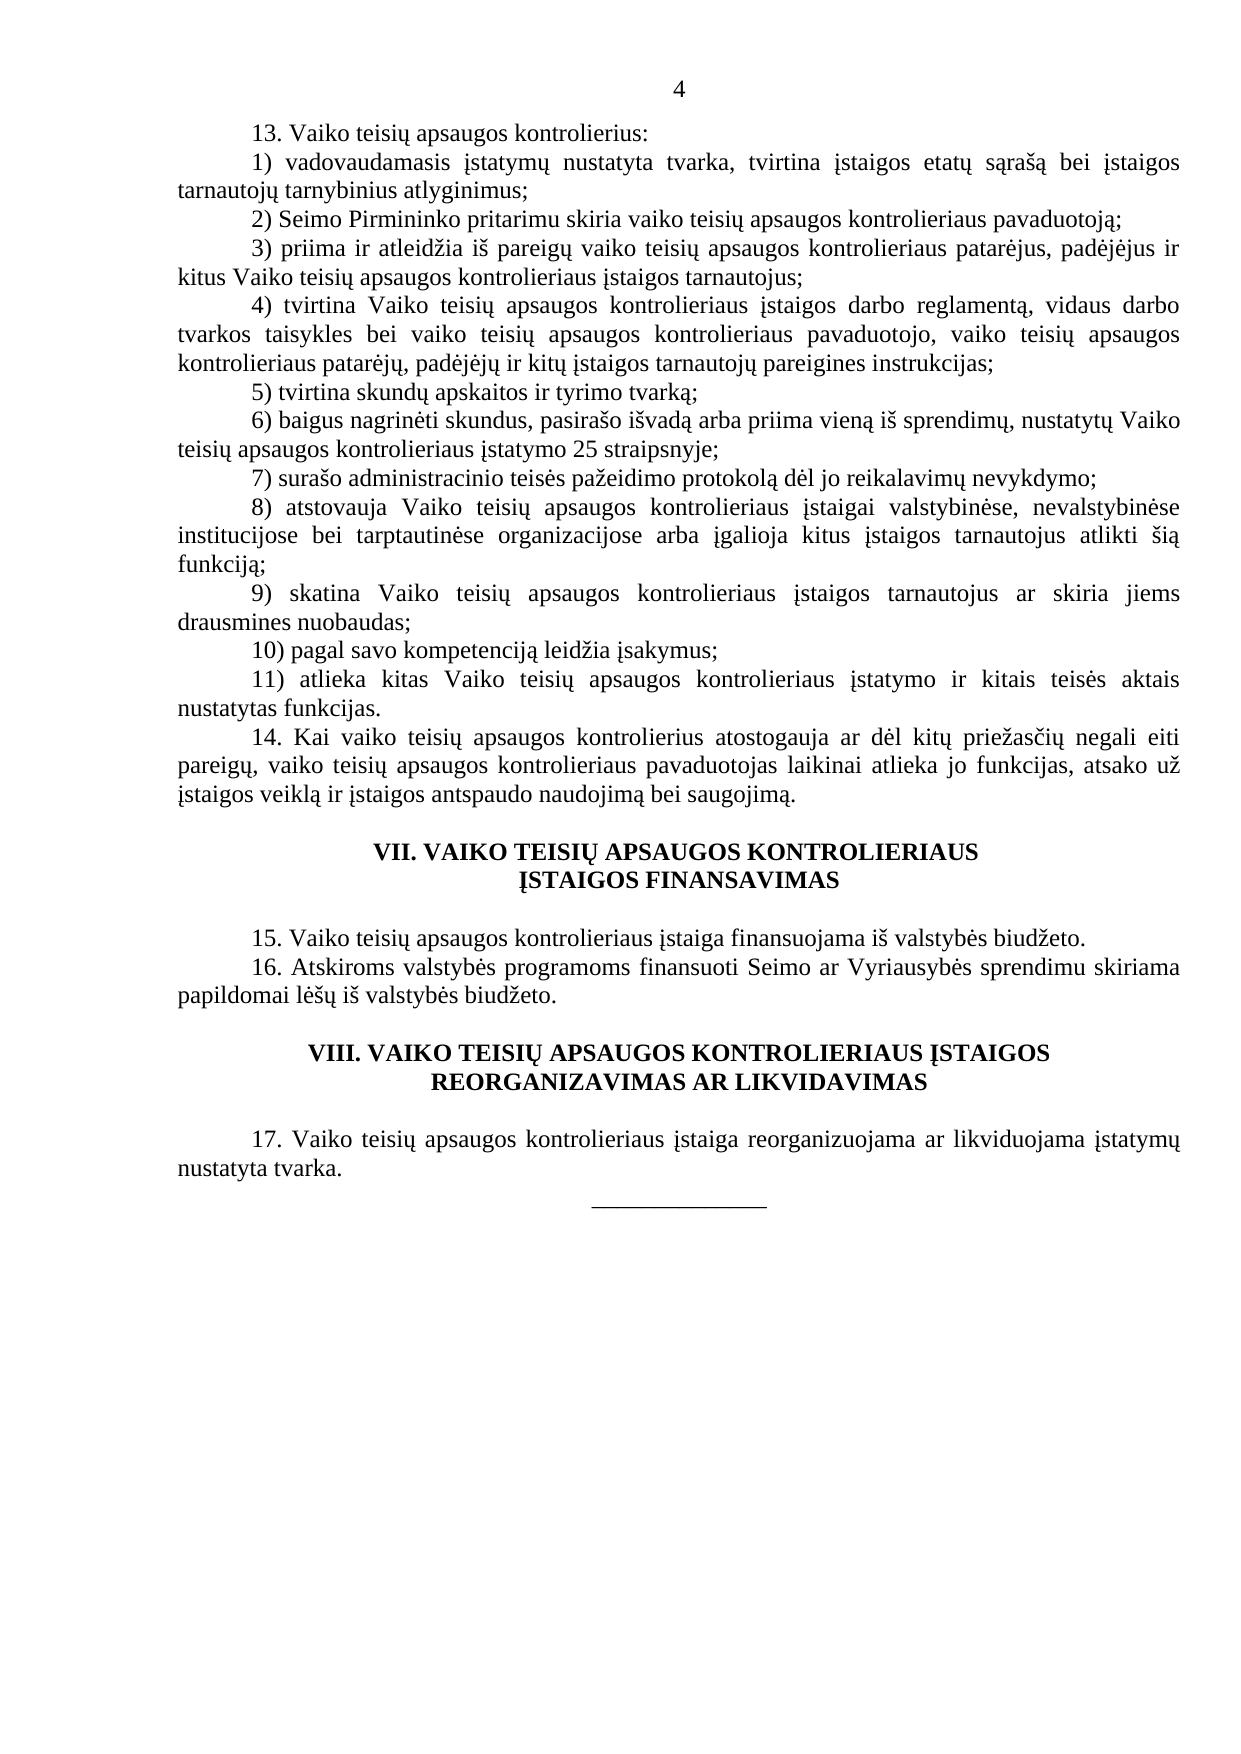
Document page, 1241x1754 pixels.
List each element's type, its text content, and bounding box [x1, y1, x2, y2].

text 3) priima ir atleidžia iš pareigų vaiko teisių apsaugos kontrolieriaus patarėjus, padėjėjus ir kitus Vaiko teisių apsaugos kontrolieriaus įstaigos tarnautojus; [177, 233, 1181, 291]
text 14. Kai vaiko teisių apsaugos kontrolierius atostogauja ar dėl kitų priežasčių negali eiti pareigų, vaiko teisių apsaugos kontrolieriaus pavaduotojas laikinai atlieka jo funkcijas, atsako už įstaigos veiklą ir įstaigos antspaudo naudojimą bei saugojimą. [177, 722, 1181, 808]
text ______________ [177, 1182, 1181, 1211]
text 7) surašo administracinio teisės pažeidimo protokolą dėl jo reikalavimų nevykdymo; [177, 463, 1181, 492]
text 9) skatina Vaiko teisių apsaugos kontrolieriaus įstaigos tarnautojus ar skiria jiems drausmines nuobaudas; [177, 578, 1181, 636]
text 11) atlieka kitas Vaiko teisių apsaugos kontrolieriaus įstatymo ir kitais teisės aktais nustatytas funkcijas. [177, 664, 1181, 722]
text VIII. VAIKO TEISIŲ APSAUGOS KONTROLIERIAUS ĮSTAIGOS REORGANIZAVIMAS AR LIKVIDAVIMAS [177, 1038, 1181, 1096]
text 8) atstovauja Vaiko teisių apsaugos kontrolieriaus įstaigai valstybinėse, nevalstybinėse institucijose bei tarptautinėse organizacijose arba įgalioja kitus įstaigos tarnautojus atlikti šią funkciją; [177, 492, 1181, 578]
text 2) Seimo Pirmininko pritarimu skiria vaiko teisių apsaugos kontrolieriaus pavaduotoją; [177, 204, 1181, 233]
text 16. Atskiroms valstybės programoms finansuoti Seimo ar Vyriausybės sprendimu skiriama papildomai lėšų iš valstybės biudžeto. [177, 952, 1181, 1009]
text 6) baigus nagrinėti skundus, pasirašo išvadą arba priima vieną iš sprendimų, nustatytų Vaiko teisių apsaugos kontrolieriaus įstatymo 25 straipsnyje; [177, 406, 1181, 463]
text 4) tvirtina Vaiko teisių apsaugos kontrolieriaus įstaigos darbo reglamentą, vidaus darbo tvarkos taisykles bei vaiko teisių apsaugos kontrolieriaus pavaduotojo, vaiko teisių apsaugos kontrolieriaus patarėjų, padėjėjų ir kitų įstaigos tarnautojų pareigines instrukcijas; [177, 291, 1181, 377]
text 10) pagal savo kompetenciją leidžia įsakymus; [177, 636, 1181, 664]
text 5) tvirtina skundų apskaitos ir tyrimo tvarką; [177, 377, 1181, 406]
text ĮSTAIGOS FINANSAVIMAS [177, 866, 1181, 894]
text 17. Vaiko teisių apsaugos kontrolieriaus įstaiga reorganizuojama ar likviduojama įstatymų nustatyta tvarka. [177, 1124, 1181, 1182]
text 15. Vaiko teisių apsaugos kontrolieriaus įstaiga finansuojama iš valstybės biudžeto. [177, 923, 1181, 952]
text 13. Vaiko teisių apsaugos kontrolierius: [177, 118, 1181, 147]
text 1) vadovaudamasis įstatymų nustatyta tvarka, tvirtina įstaigos etatų sąrašą bei įstaigos tarnautojų tarnybinius atlyginimus; [177, 147, 1181, 204]
text VII. VAIKO TEISIŲ APSAUGOS KONTROLIERIAUS [177, 837, 1181, 866]
